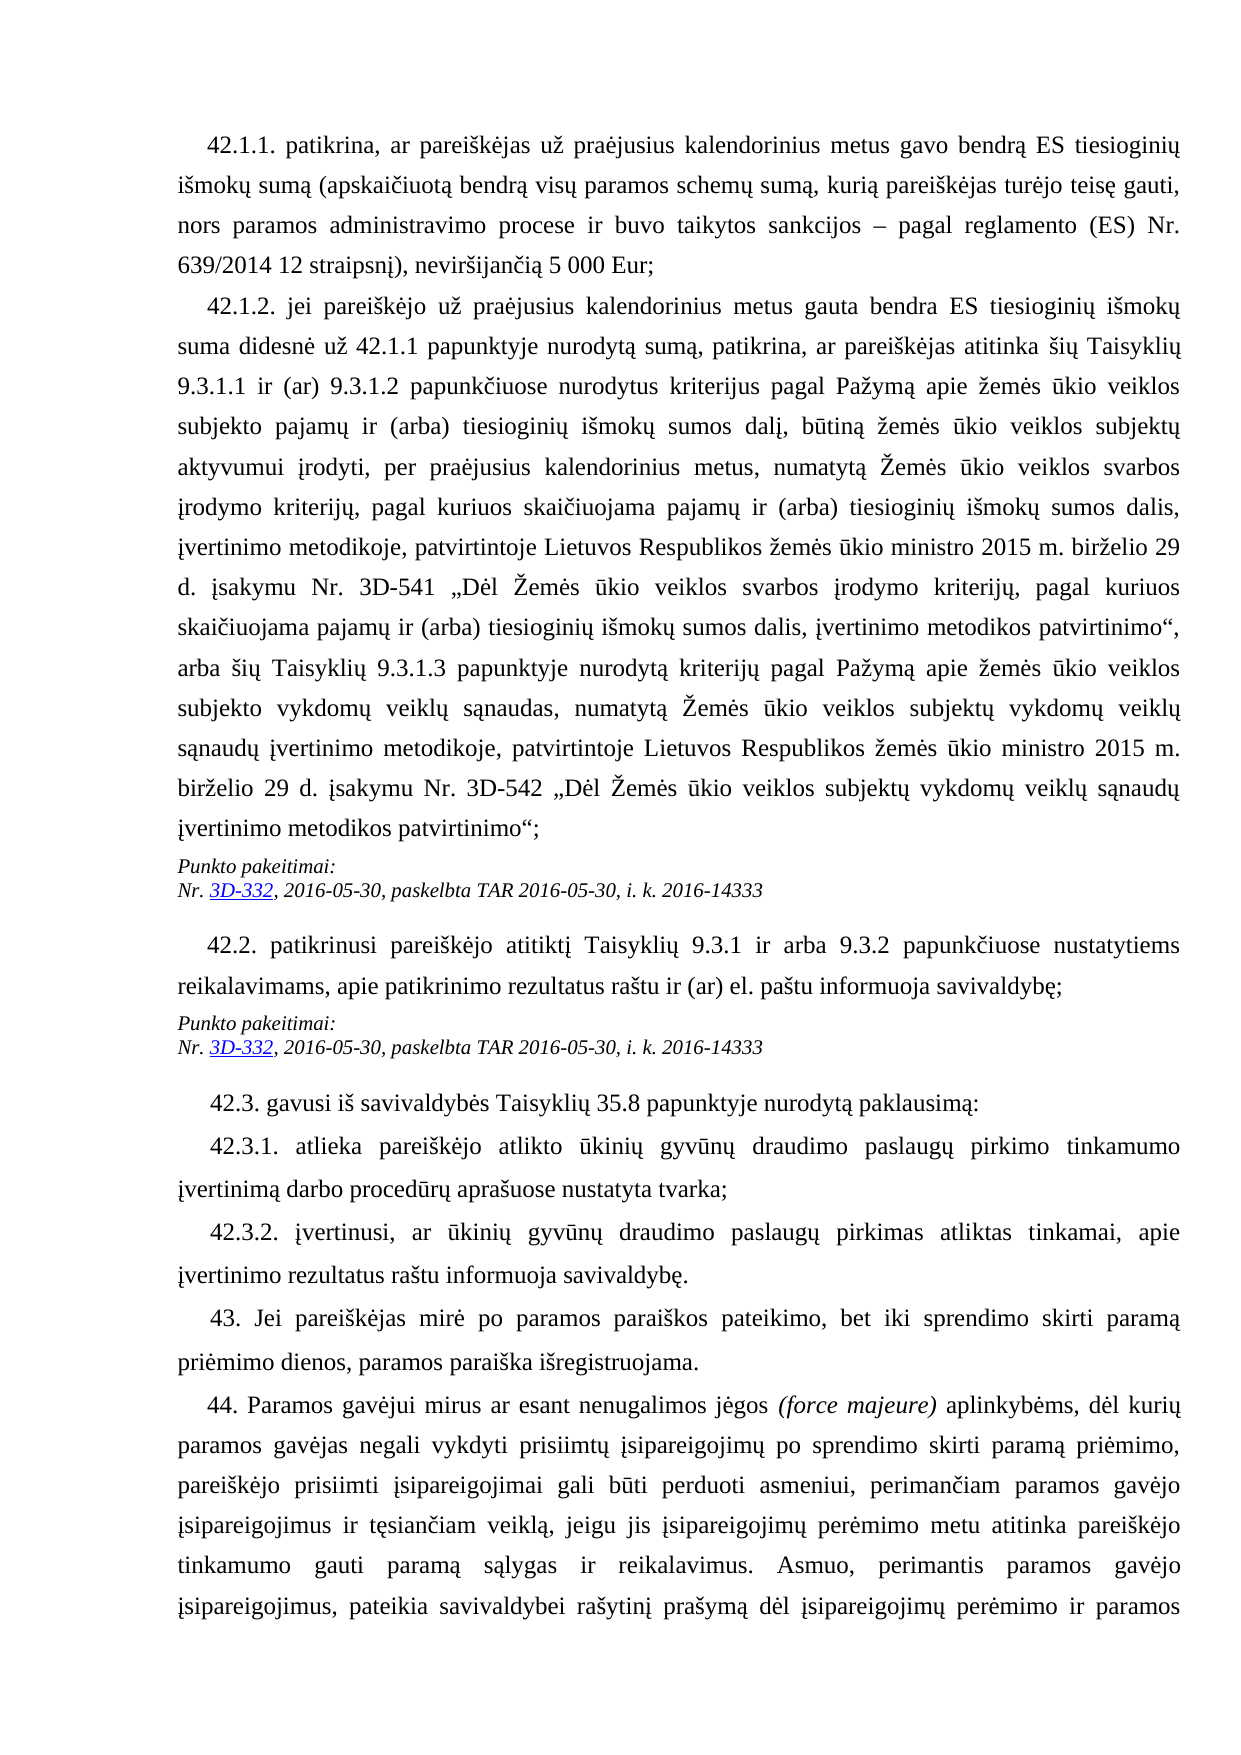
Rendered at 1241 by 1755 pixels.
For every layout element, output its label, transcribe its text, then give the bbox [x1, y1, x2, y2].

text Nr. 3D-332, 2016-05-30, paskelbta TAR 2016-05-30, i. k. 2016-14333 [177, 1035, 1181, 1059]
text 42.3.2. įvertinusi, ar ūkinių gyvūnų draudimo paslaugų pirkimas atliktas tinkamai, apie įvertinimo rezultatus raštu informuoja savivaldybę. [177, 1217, 1181, 1289]
text 44. Paramos gavėjui mirus ar esant nenugalimos jėgos (force majeure) aplinkybėms, dėl kurių paramos gavėjas negali vykdyti prisiimtų įsipareigojimų po sprendimo skirti paramą priėmimo, pareiškėjo prisiimti įsipareigojimai gali būti perduoti asmeniui, perimančiam paramos gavėjo įsipareigojimus ir tęsiančiam veiklą, jeigu jis įsipareigojimų perėmimo metu atitinka pareiškėjo tinkamumo gauti paramą sąlygas ir reikalavimus. Asmuo, perimantis paramos gavėjo įsipareigojimus, pateikia savivaldybei rašytinį prašymą dėl įsipareigojimų perėmimo ir paramos [177, 1390, 1181, 1619]
text Nr. 3D-332, 2016-05-30, paskelbta TAR 2016-05-30, i. k. 2016-14333 [177, 878, 1181, 902]
text 42.3. gavusi iš savivaldybės Taisyklių 35.8 papunktyje nurodytą paklausimą: [177, 1088, 1181, 1117]
text 42.1.1. patikrina, ar pareiškėjas už praėjusius kalendorinius metus gavo bendrą ES tiesioginių išmokų sumą (apskaičiuotą bendrą visų paramos schemų sumą, kurią pareiškėjas turėjo teisę gauti, nors paramos administravimo procese ir buvo taikytos sankcijos – pagal reglamento (ES) Nr. 639/2014 12 straipsnį), neviršijančią 5 000 Eur; [177, 130, 1181, 279]
text Punkto pakeitimai: [177, 854, 1181, 878]
text 42.3.1. atlieka pareiškėjo atlikto ūkinių gyvūnų draudimo paslaugų pirkimo tinkamumo įvertinimą darbo procedūrų aprašuose nustatyta tvarka; [177, 1131, 1181, 1203]
text 42.1.2. jei pareiškėjo už praėjusius kalendorinius metus gauta bendra ES tiesioginių išmokų suma didesnė už 42.1.1 papunktyje nurodytą sumą, patikrina, ar pareiškėjas atitinka šių Taisyklių 9.3.1.1 ir (ar) 9.3.1.2 papunkčiuose nurodytus kriterijus pagal Pažymą apie žemės ūkio veiklos subjekto pajamų ir (arba) tiesioginių išmokų sumos dalį, būtiną žemės ūkio veiklos subjektų aktyvumui įrodyti, per praėjusius kalendorinius metus, numatytą Žemės ūkio veiklos svarbos įrodymo kriterijų, pagal kuriuos skaičiuojama pajamų ir (arba) tiesioginių išmokų sumos dalis, įvertinimo metodikoje, patvirtintoje Lietuvos Respublikos žemės ūkio ministro 2015 m. birželio 29 d. įsakymu Nr. 3D-541 „Dėl Žemės ūkio veiklos svarbos įrodymo kriterijų, pagal kuriuos skaičiuojama pajamų ir (arba) tiesioginių išmokų sumos dalis, įvertinimo metodikos patvirtinimo“, arba šių Taisyklių 9.3.1.3 papunktyje nurodytą kriterijų pagal Pažymą apie žemės ūkio veiklos subjekto vykdomų veiklų sąnaudas, numatytą Žemės ūkio veiklos subjektų vykdomų veiklų sąnaudų įvertinimo metodikoje, patvirtintoje Lietuvos Respublikos žemės ūkio ministro 2015 m. birželio 29 d. įsakymu Nr. 3D-542 „Dėl Žemės ūkio veiklos subjektų vykdomų veiklų sąnaudų įvertinimo metodikos patvirtinimo“; [177, 291, 1181, 842]
text 42.2. patikrinusi pareiškėjo atitiktį Taisyklių 9.3.1 ir arba 9.3.2 papunkčiuose nustatytiems reikalavimams, apie patikrinimo rezultatus raštu ir (ar) el. paštu informuoja savivaldybę; [177, 931, 1181, 999]
text Punkto pakeitimai: [177, 1011, 1181, 1035]
text 43. Jei pareiškėjas mirė po paramos paraiškos pateikimo, bet iki sprendimo skirti paramą priėmimo dienos, paramos paraiška išregistruojama. [177, 1303, 1181, 1375]
